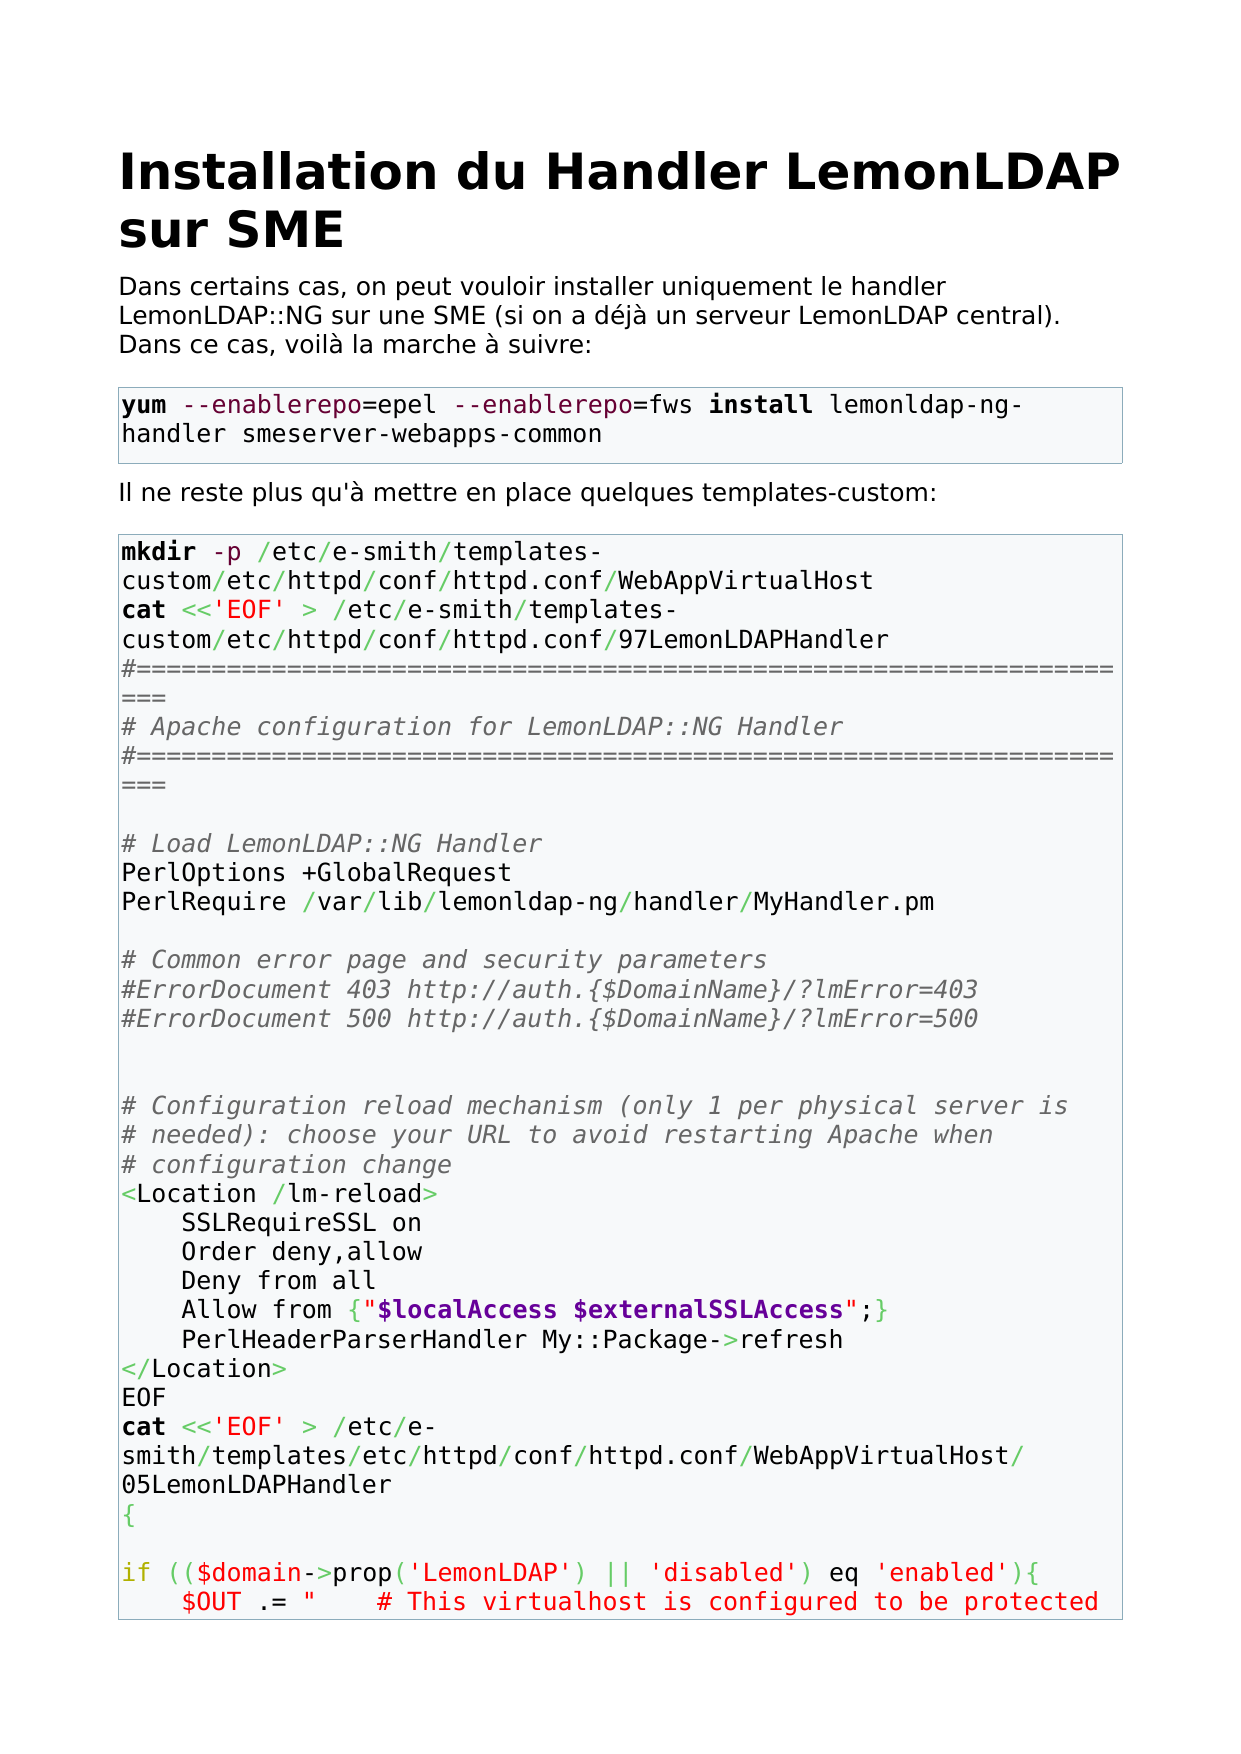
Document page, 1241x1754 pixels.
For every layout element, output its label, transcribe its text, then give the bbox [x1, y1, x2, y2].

subtitle Installation du Handler LemonLDAP sur SME [118, 143, 1122, 259]
table_header yum --enablerepo=epel --enablerepo=fws install lemonldap-ng-handler smeserver-webapps-common [119, 388, 1122, 463]
text Il ne reste plus qu'à mettre en place quelques templates-custom: [118, 478, 1122, 507]
table_header mkdir -p /etc/e-smith/templates-custom/etc/httpd/conf/httpd.conf/WebAppVirtualHost cat <<'EOF' > /etc/e-smith/templates-custom/etc/httpd/conf/httpd.conf/97LemonLDAPHandler #==================================================================== # Apache configuration for LemonLDAP::NG Handler #==================================================================== # Load LemonLDAP::NG Handler PerlOptions +GlobalRequest PerlRequire /var/lib/lemonldap-ng/handler/MyHandler.pm # Common error page and security parameters #ErrorDocument 403 http://auth.{$DomainName}/?lmError=403 #ErrorDocument 500 http://auth.{$DomainName}/?lmError=500 # Configuration reload mechanism (only 1 per physical server is # needed): choose your URL to avoid restarting Apache when # configuration change <Location /lm-reload> SSLRequireSSL on Order deny,allow Deny from all Allow from {"$localAccess $externalSSLAccess";} PerlHeaderParserHandler My::Package->refresh </Location> EOF cat <<'EOF' > /etc/e-smith/templates/etc/httpd/conf/httpd.conf/WebAppVirtualHost/05LemonLDAPHandler { if (($domain->prop('LemonLDAP') || 'disabled') eq 'enabled'){ $OUT .= " # This virtualhost is configured to be protected [119, 535, 1122, 1619]
text Dans certains cas, on peut vouloir installer uniquement le handler LemonLDAP::NG sur une SME (si on a déjà un serveur LemonLDAP central). Dans ce cas, voilà la marche à suivre: [118, 272, 1122, 359]
